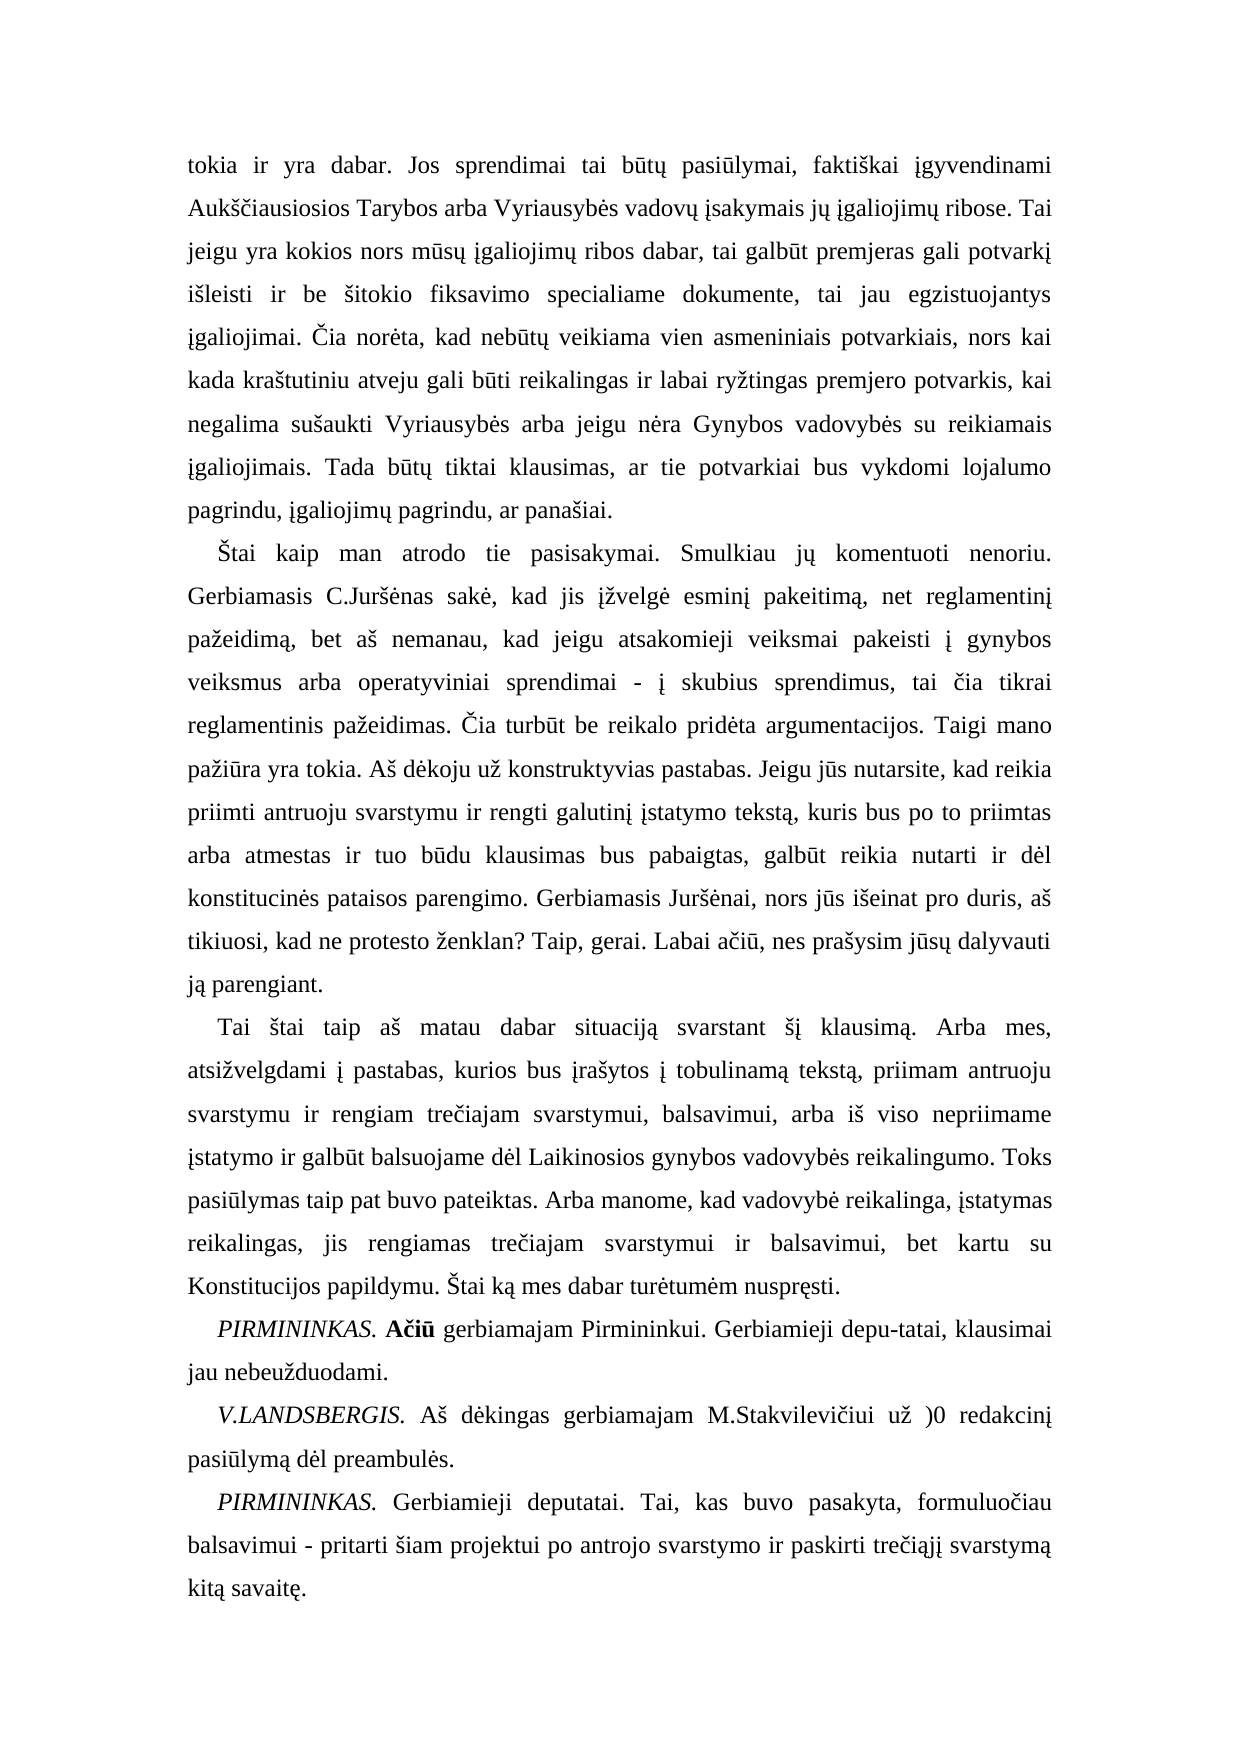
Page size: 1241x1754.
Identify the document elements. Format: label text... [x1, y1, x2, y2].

text PIRMININKAS. Gerbiamieji deputatai. Tai, kas buvo pasakyta, formuluočiau balsavimui - pritarti šiam projektui po antrojo svarstymo ir paskirti trečiąjį svarstymą kitą savaitę. [187, 1487, 1053, 1602]
text Tai štai taip aš matau dabar situaciją svarstant šį klausimą. Arba mes, atsižvelgdami į pastabas, kurios bus įrašytos į tobulinamą tekstą, priimam antruoju svarstymu ir rengiam trečiajam svarstymui, balsavimui, arba iš viso nepriimame įstatymo ir galbūt balsuojame dėl Laikinosios gynybos vadovybės reikalingumo. Toks pasiūlymas taip pat buvo pateiktas. Arba manome, kad vadovybė reikalinga, įstatymas reikalingas, jis rengiamas trečiajam svarstymui ir balsavimui, bet kartu su Konstitucijos papildymu. Štai ką mes dabar turėtumėm nuspręsti. [187, 1012, 1053, 1300]
text V.LANDSBERGIS. Aš dėkingas gerbiamajam M.Stakvilevičiui už )0 redakcinį pasiūlymą dėl preambulės. [187, 1401, 1053, 1472]
text Štai kaip man atrodo tie pasisakymai. Smulkiau jų komentuoti nenoriu. Gerbiamasis C.Juršėnas sakė, kad jis įžvelgė esminį pakeitimą, net reglamentinį pažeidimą, bet aš nemanau, kad jeigu atsakomieji veiksmai pakeisti į gynybos veiksmus arba operatyviniai sprendimai - į skubius sprendimus, tai čia tikrai reglamentinis pažeidimas. Čia turbūt be reikalo pridėta argumentacijos. Taigi mano pažiūra yra tokia. Aš dėkoju už konstruktyvias pastabas. Jeigu jūs nutarsite, kad reikia priimti antruoju svarstymu ir rengti galutinį įstatymo tekstą, kuris bus po to priimtas arba atmestas ir tuo būdu klausimas bus pabaigtas, galbūt reikia nutarti ir dėl konstitucinės pataisos parengimo. Gerbiamasis Juršėnai, nors jūs išeinat pro duris, aš tikiuosi, kad ne protesto ženklan? Taip, gerai. Labai ačiū, nes prašysim jūsų dalyvauti ją parengiant. [187, 538, 1053, 998]
text tokia ir yra dabar. Jos sprendimai tai būtų pasiūlymai, faktiškai įgyvendinami Aukščiausiosios Tarybos arba Vyriausybės vadovų įsakymais jų įgaliojimų ribose. Tai jeigu yra kokios nors mūsų įgaliojimų ribos dabar, tai galbūt premjeras gali potvarkį išleisti ir be šitokio fiksavimo specialiame dokumente, tai jau egzistuojantys įgaliojimai. Čia norėta, kad nebūtų veikiama vien asmeniniais potvarkiais, nors kai kada kraštutiniu atveju gali būti reikalingas ir labai ryžtingas premjero potvarkis, kai negalima sušaukti Vyriausybės arba jeigu nėra Gynybos vadovybės su reikiamais įgaliojimais. Tada būtų tiktai klausimas, ar tie potvarkiai bus vykdomi lojalumo pagrindu, įgaliojimų pagrindu, ar panašiai. [187, 150, 1053, 524]
text PIRMININKAS. Ačiū gerbiamajam Pirmininkui. Gerbiamieji depu-tatai, klausimai jau nebeužduodami. [187, 1314, 1053, 1386]
